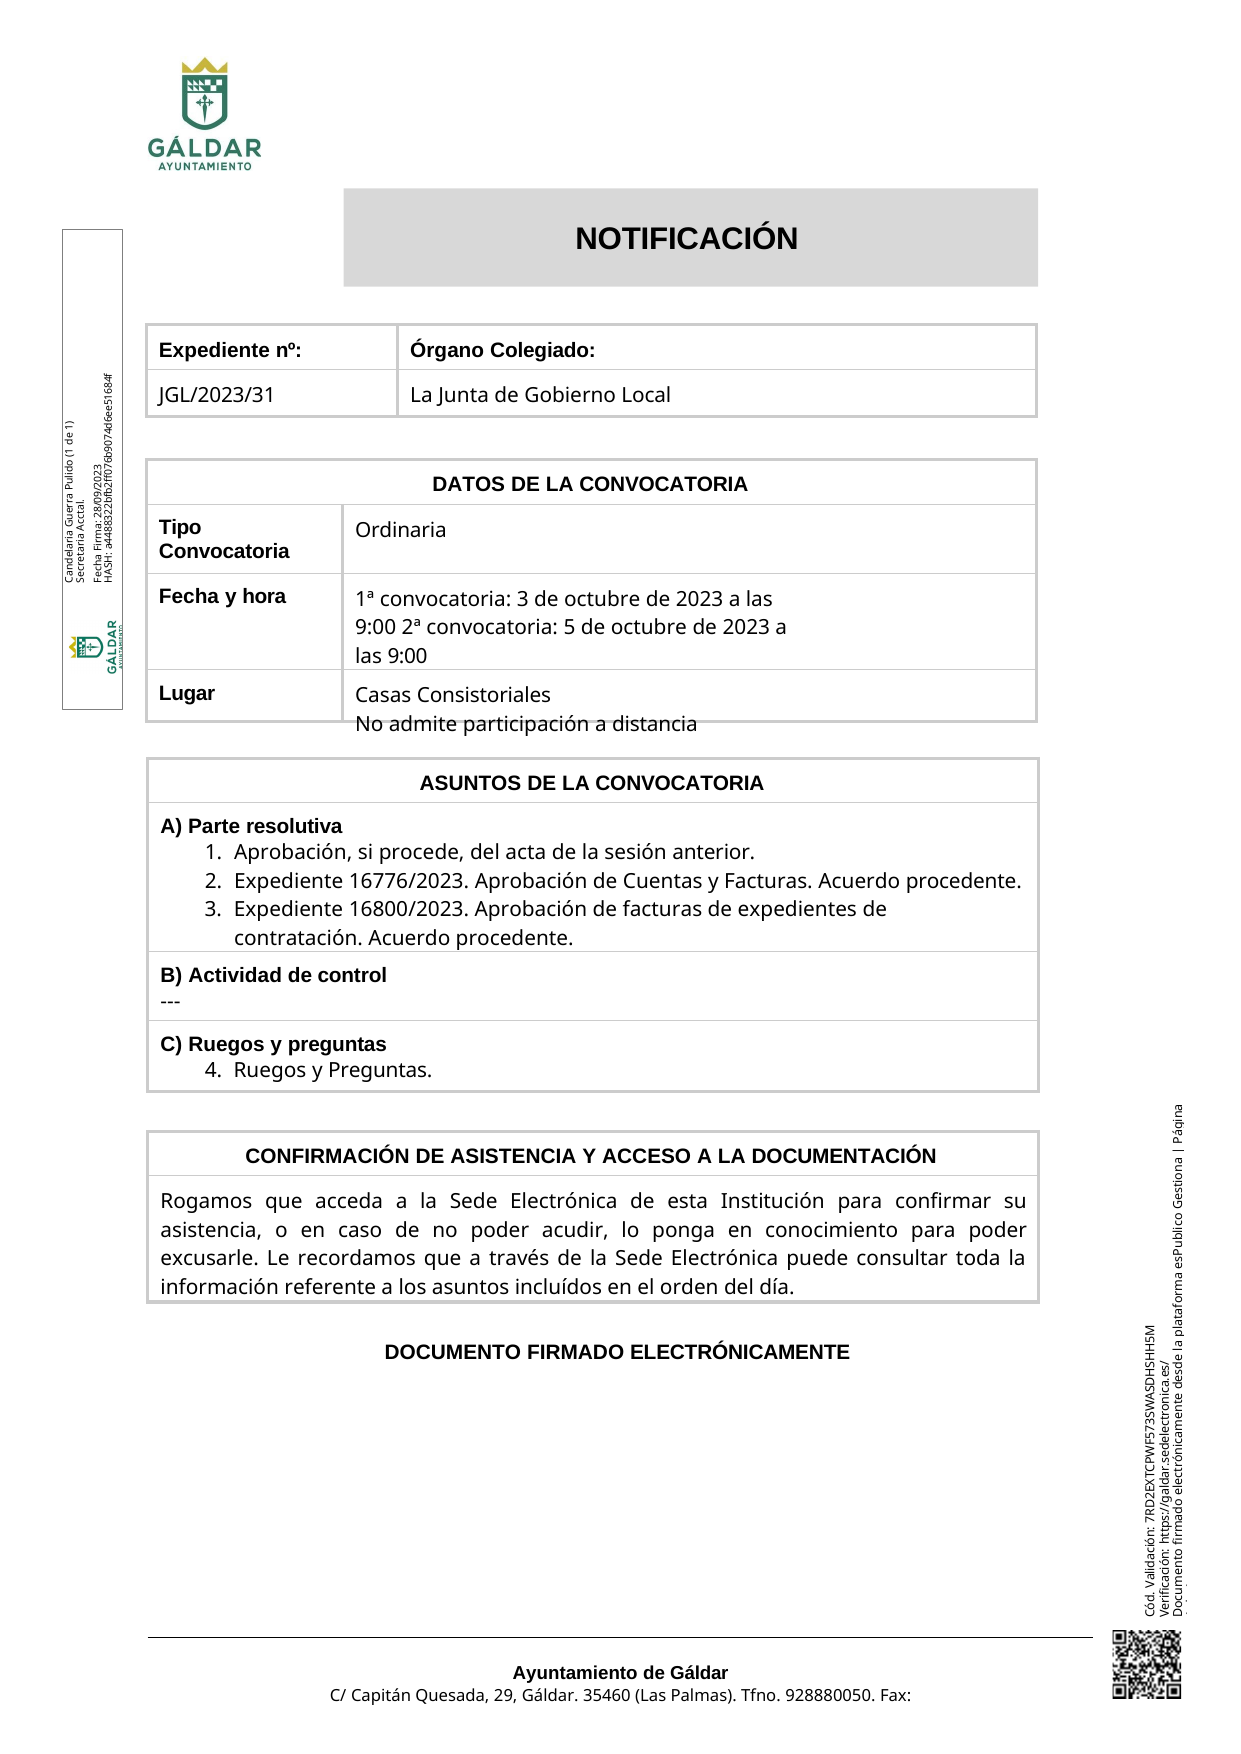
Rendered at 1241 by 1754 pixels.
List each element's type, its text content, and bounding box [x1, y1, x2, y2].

picture [147, 56, 262, 171]
table_cell Parte resolutiva Aprobación, si procede, del acta de la sesión anterior. Expediente 16776/2023. Aprobación de Cuentas y Facturas. Acuerdo procedente. Expediente 16800/2023. Aprobación de facturas de expedientes de contratación. Acuerdo procedente. [149, 803, 1037, 951]
text La Junta de Gobierno Local [410, 380, 1035, 409]
text Ordinaria [355, 515, 1035, 543]
text Cód. Validación: 7RD2EXTCPWF573SWASDHSHH5M [1143, 1098, 1156, 1620]
text JGL/2023/31 [159, 380, 396, 409]
picture [113, 620, 122, 674]
text Ayuntamiento de Gáldar [290, 1662, 951, 1683]
text 1ª convocatoria: 3 de octubre de 2023 a las 9:00 2ª convocatoria: 5 de octubre de 2023 a las 9:00 [355, 584, 814, 669]
text NOTIFICACIÓN [344, 220, 1030, 256]
text Órgano Colegiado: [410, 337, 1035, 361]
text Casas Consistoriales [355, 681, 1035, 709]
text DOCUMENTO FIRMADO ELECTRÓNICAMENTE [284, 1340, 951, 1364]
table_cell B) Actividad de control --- [149, 952, 1037, 1020]
table_cell C) Ruegos y preguntas 4. Ruegos y Preguntas. [149, 1021, 1037, 1090]
picture [68, 620, 92, 674]
text Fecha Firma: 28/09/2023 [92, 356, 102, 710]
table_header CONFIRMACIÓN DE ASISTENCIA Y ACCESO A LA DOCUMENTACIÓN [149, 1133, 1037, 1175]
picture [1112, 1630, 1182, 1699]
text Candelaria Guerra Pulido (1 de 1) Secretaria Acctal. [62, 356, 87, 555]
table_cell Rogamos que acceda a la Sede Electrónica de esta Institución para confirmar su asistencia, o en caso de no poder acudir, lo ponga en conocimiento para poder excusarle. Le recordamos que a través de la Sede Electrónica puede consultar toda la información referente a los asuntos incluídos en el orden del día. [149, 1176, 1037, 1300]
text C/ Capitán Quesada, 29, Gáldar. 35460 (Las Palmas). Tfno. 928880050. Fax: [290, 1683, 951, 1706]
text No admite participación a distancia [355, 709, 1035, 720]
text Verificación: https://galdar.sedelectronica.es/ [1158, 1098, 1170, 1620]
text Expediente nº: [159, 337, 396, 361]
text Lugar [159, 681, 341, 704]
text Fecha y hora [159, 584, 341, 608]
table_header ASUNTOS DE LA CONVOCATORIA [149, 760, 1037, 802]
text HASH: a4488322bfb2ff076b9074d6ee51684f [102, 356, 113, 710]
text Tipo Convocatoria [159, 515, 329, 563]
text DATOS DE LA CONVOCATORIA [416, 472, 764, 496]
text Documento firmado electrónicamente desde la plataforma esPublico Gestiona | Página 1 de 1 [1170, 1098, 1186, 1620]
